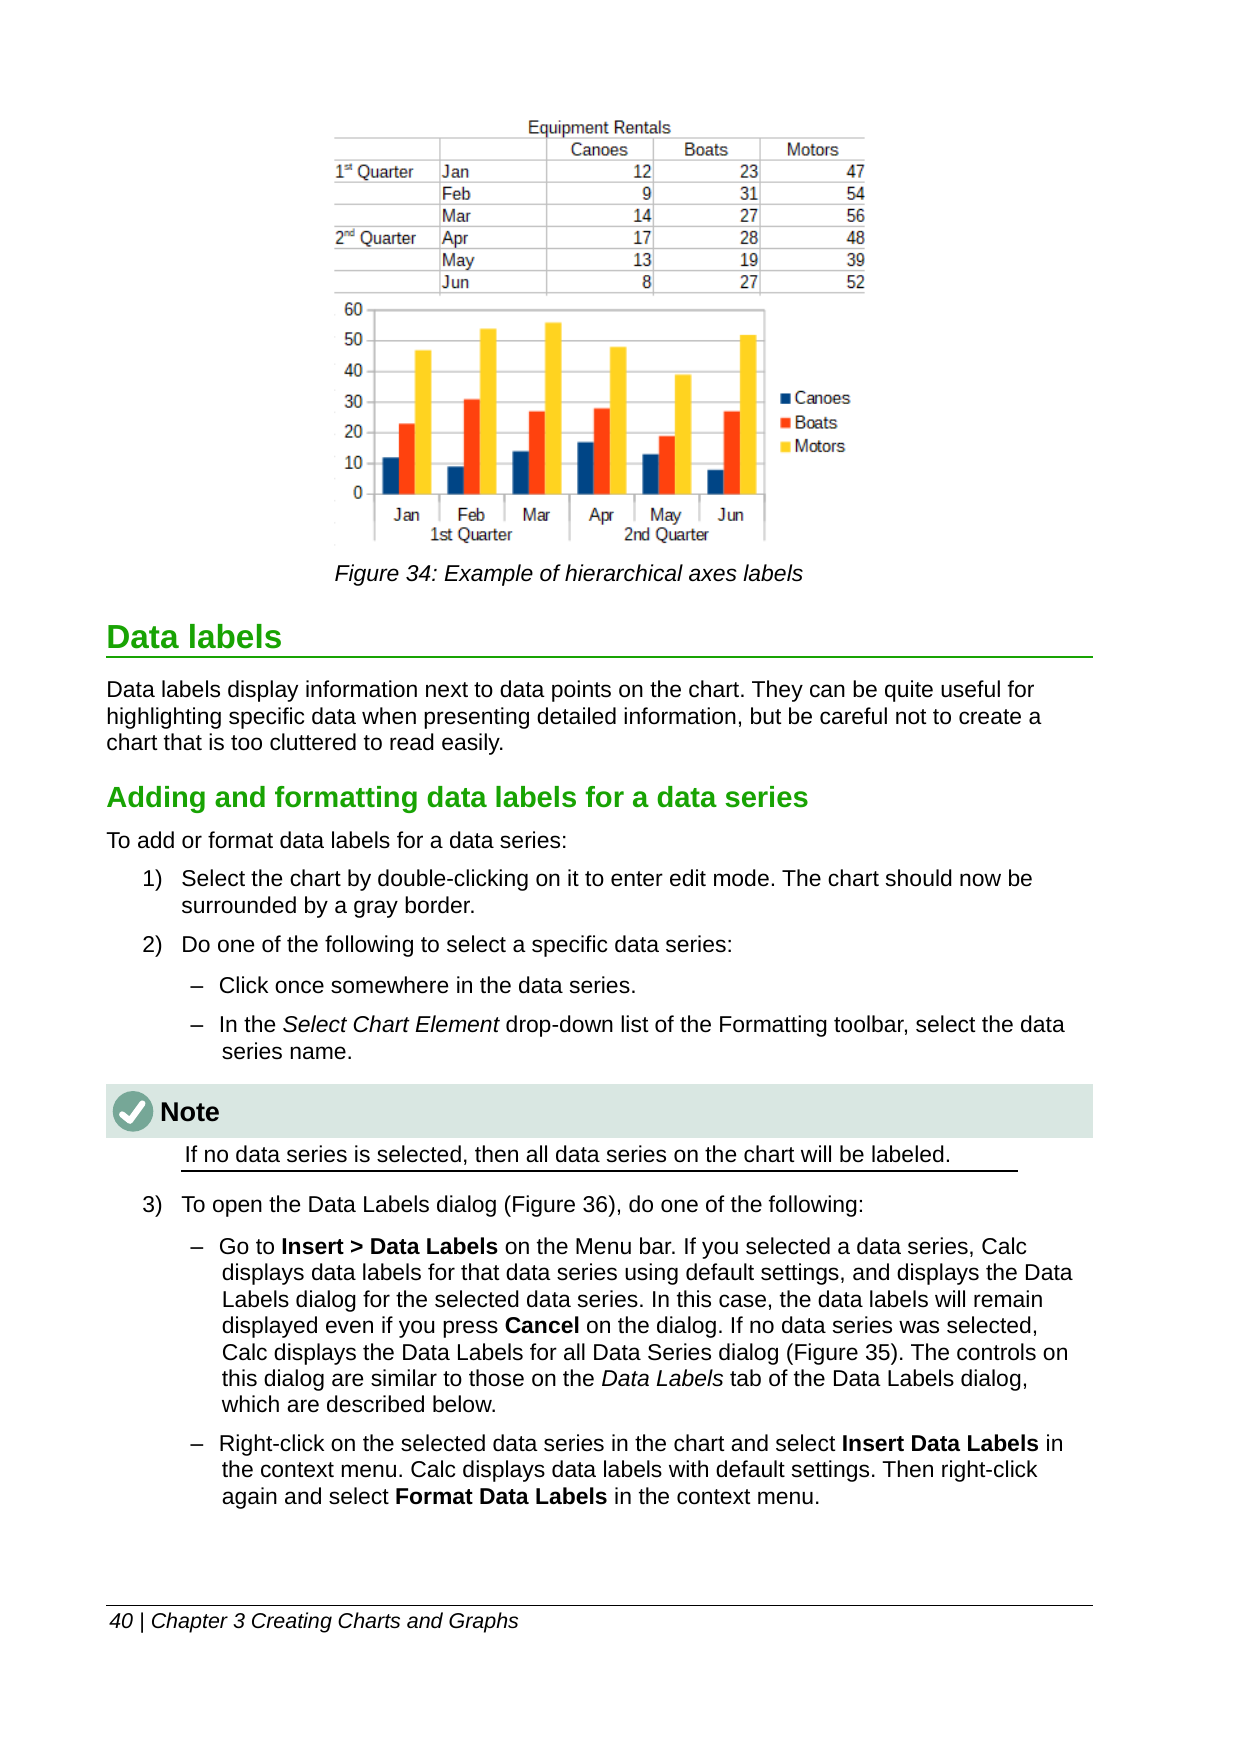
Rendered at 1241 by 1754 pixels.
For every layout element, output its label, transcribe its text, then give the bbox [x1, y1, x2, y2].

subtitle Data labels [106, 617, 1093, 656]
list To open the Data Labels dialog (Figure 36), do one of the following: [162, 1191, 1093, 1218]
list Go to Insert > Data Labels on the Menu bar. If you selected a data series, Calc displays data labels for that data series using default settings, and displays the Data Labels dialog for the selected data series. In this case, the data labels will remain displayed even if you press Cancel on the dialog. If no data series was selected, Calc displays the Data Labels for all Data Series dialog (Figure 35). The controls on this dialog are similar to those on the Data Labels tab of the Data Labels dialog, which are described below. [187, 1230, 1093, 1417]
list Select the chart by double-clicking on it to enter edit mode. The chart should now be surrounded by a gray border. [162, 865, 1093, 918]
list Right-click on the selected data series in the chart and select Insert Data Labels in the context menu. Calc displays data labels with default settings. Then right-click again and select Format Data Labels in the context menu. [187, 1427, 1093, 1512]
list Click once somewhere in the data series. [187, 969, 1093, 999]
subtitle Adding and formatting data labels for a data series [106, 781, 1093, 814]
text Data labels display information next to data points on the chart. They can be quite useful for highlighting specific data when presenting detailed information, but be careful not to create a chart that is too cluttered to read easily. [106, 676, 1093, 756]
list Do one of the following to select a specific data series: [162, 931, 1093, 957]
list To add or format data labels for a data series: [106, 827, 1093, 853]
subtitle Note [106, 1084, 1093, 1138]
picture [334, 118, 865, 547]
text Figure 34: Example of hierarchical axes labels [334, 559, 864, 586]
list In the Select Chart Element drop-down list of the Formatting toolbar, select the data series name. [187, 1008, 1093, 1067]
text If no data series is selected, then all data series on the chart will be labeled. [181, 1138, 1018, 1170]
